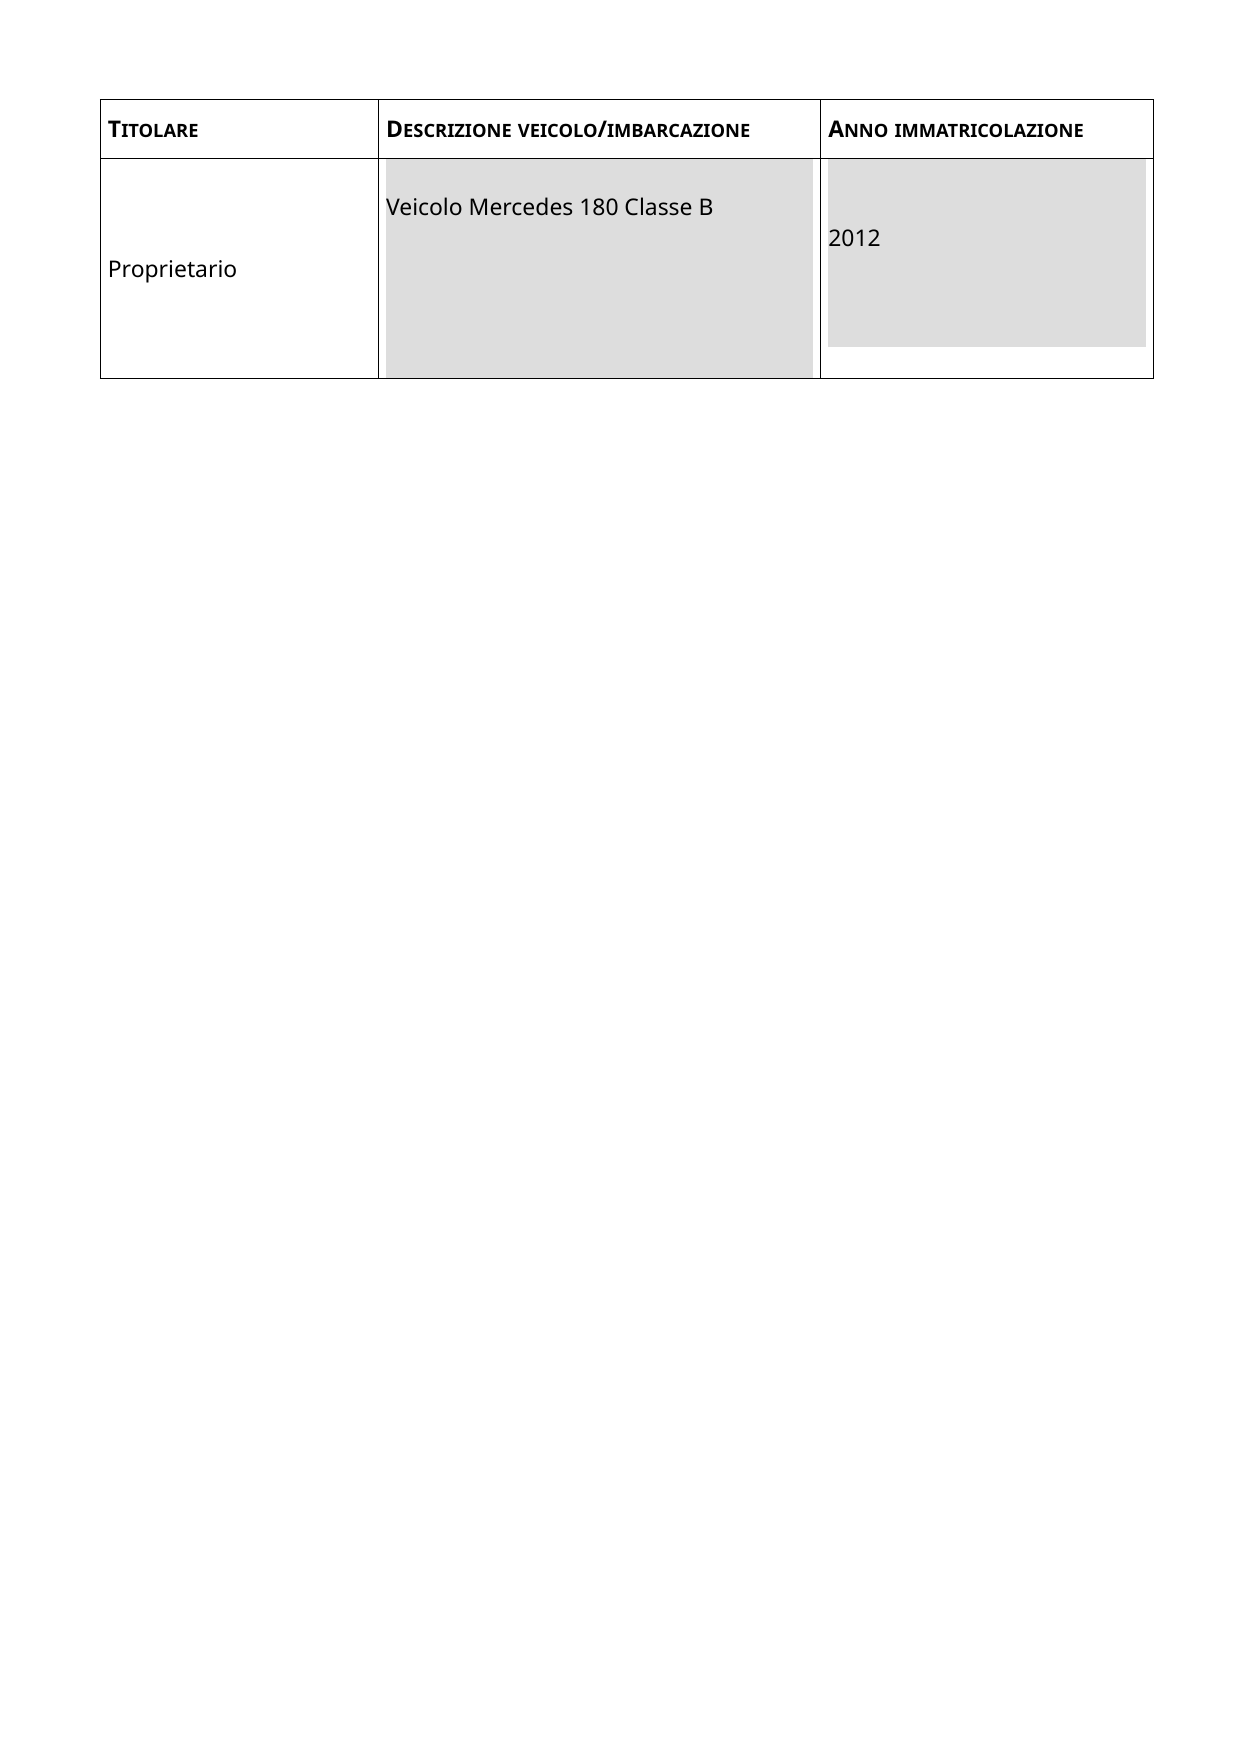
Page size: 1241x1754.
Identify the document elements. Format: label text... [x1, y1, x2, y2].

table_cell 2012 [821, 159, 1153, 378]
table_cell Veicolo Mercedes 180 Classe B [379, 159, 386, 378]
table_cell Proprietario [101, 159, 378, 378]
table_cell Veicolo Mercedes 180 Classe B [813, 159, 820, 378]
table_cell Titolare [101, 100, 378, 158]
table_cell Anno immatricolazione [821, 100, 1153, 158]
table_cell Descrizione veicolo/imbarcazione [379, 100, 820, 158]
